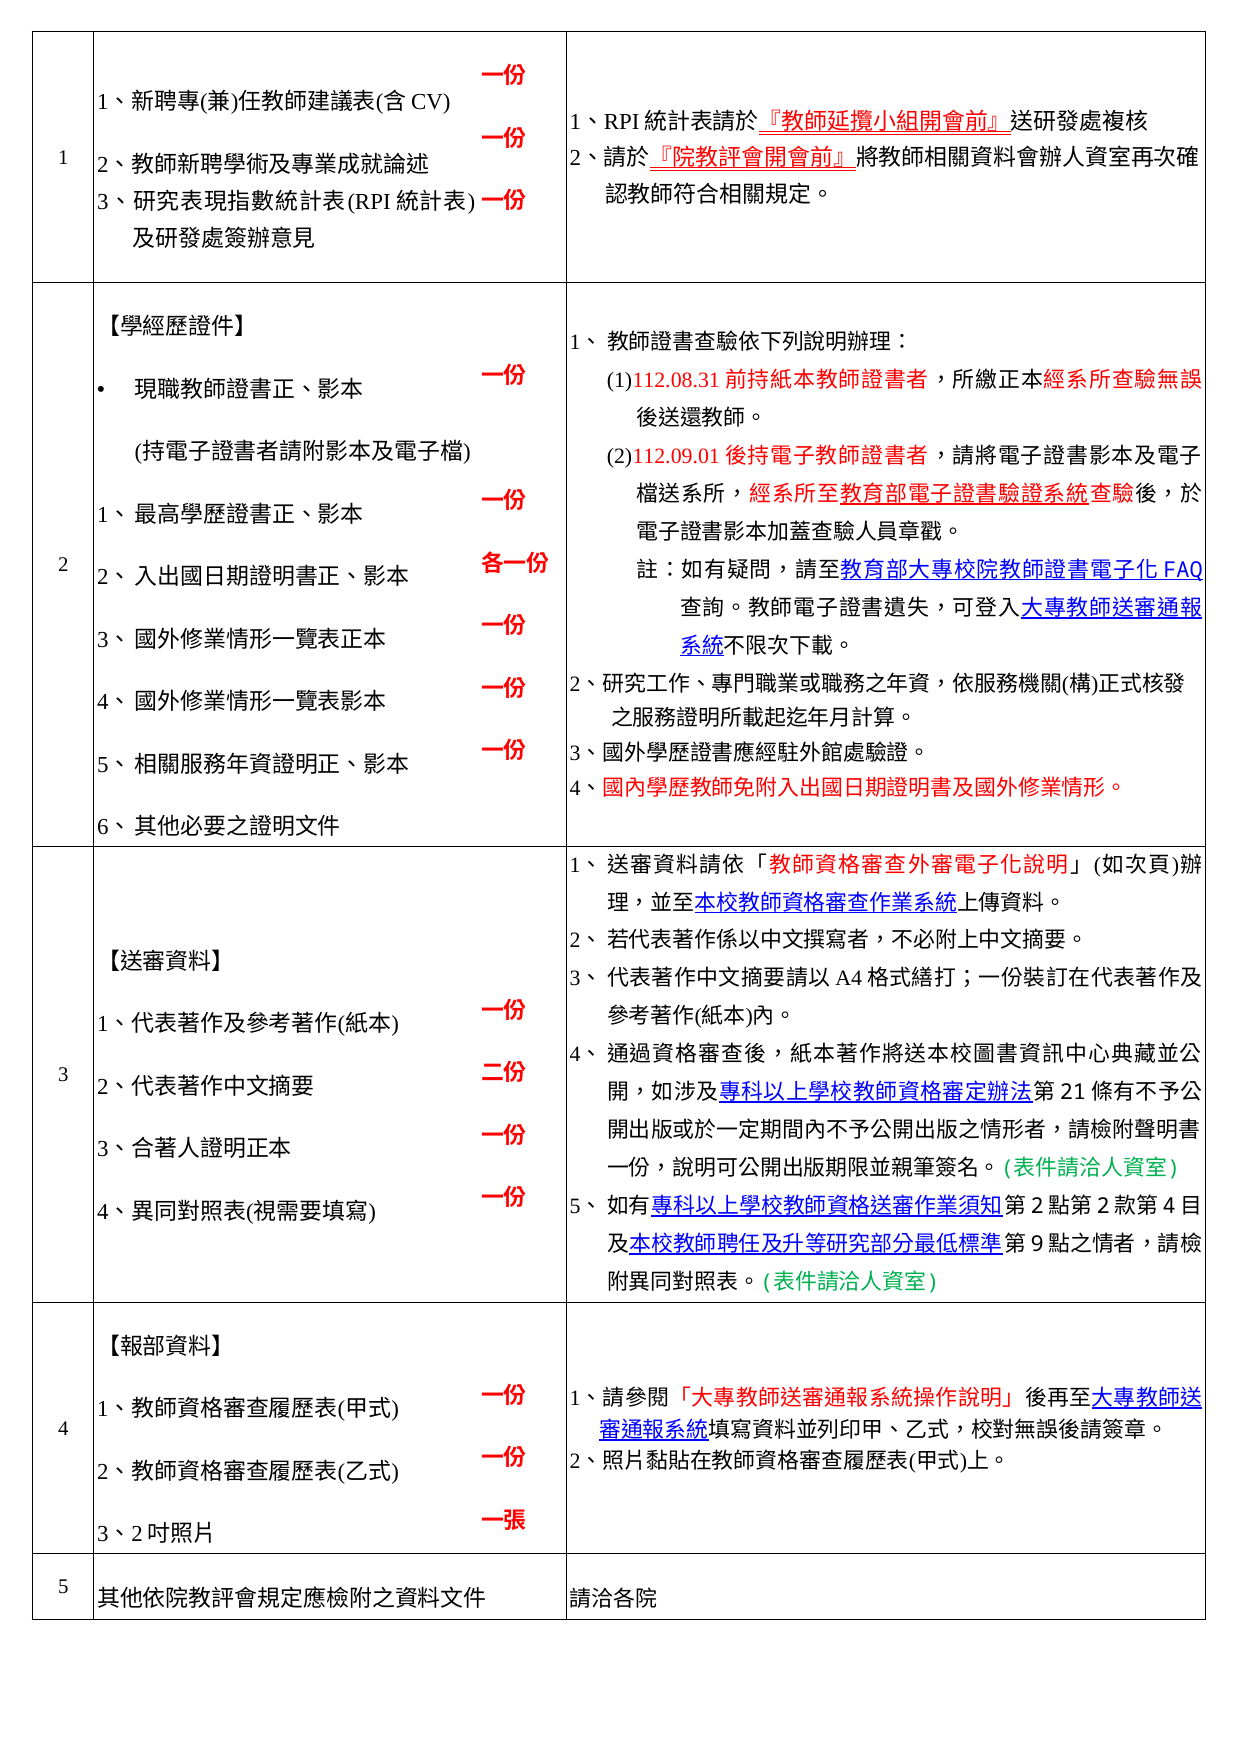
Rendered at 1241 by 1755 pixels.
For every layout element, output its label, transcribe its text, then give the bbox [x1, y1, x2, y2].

table_cell 2 [33, 283, 93, 846]
table_cell 1 [33, 32, 93, 282]
table_cell 送審資料請依「教師資格審查外審電子化說明」(如次頁)辦理，並至本校教師資格審查作業系統上傳資料。 若代表著作係以中文撰寫者，不必附上中文摘要。 代表著作中文摘要請以A4格式繕打；一份裝訂在代表著作及參考著作(紙本)內。 通過資格審查後，紙本著作將送本校圖書資訊中心典藏並公開，如涉及專科以上學校教師資格審定辦法第21條有不予公開出版或於一定期間內不予公開出版之情形者，請檢附聲明書一份，說明可公開出版期限並親筆簽名。(表件請洽人資室) 如有專科以上學校教師資格送審作業須知第2點第2款第4目及本校教師聘任及升等研究部分最低標準第9點之情者，請檢附異同對照表。(表件請洽人資室) [567, 847, 1205, 1302]
table_cell 請洽各院 [567, 1554, 1205, 1619]
table_cell 教師證書查驗依下列說明辦理： (1)112.08.31前持紙本教師證書者，所繳正本經系所查驗無誤後送還教師。 (2)112.09.01後持電子教師證書者，請將電子證書影本及電子檔送系所，經系所至教育部電子證書驗證系統查驗後，於電子證書影本加蓋查驗人員章戳。 註：如有疑問，請至教育部大專校院教師證書電子化FAQ查詢。教師電子證書遺失，可登入大專教師送審通報系統不限次下載。 2、研究工作、專門職業或職務之年資，依服務機關(構)正式核發之服務證明所載起迄年月計算。 3、國外學歷證書應經駐外館處驗證。 4、國內學歷教師免附入出國日期證明書及國外修業情形。 [567, 283, 1205, 846]
table_cell 一份 一份 一份 [478, 32, 566, 282]
table_cell 【學經歷證件】 現職教師證書正、影本 (持電子證書者請附影本及電子檔) 最高學歷證書正、影本 入出國日期證明書正、影本 國外修業情形一覽表正本 國外修業情形一覽表影本 相關服務年資證明正、影本 其他必要之證明文件 [94, 283, 478, 846]
table_cell 5 [33, 1554, 93, 1619]
table_cell 一份 一份 各一份 一份 一份 一份 [478, 283, 566, 846]
table_cell 【報部資料】 1、教師資格審查履歷表(甲式) 2、教師資格審查履歷表(乙式) 3、2吋照片 [94, 1303, 478, 1553]
table_cell 1、新聘專(兼)任教師建議表(含CV) 2、教師新聘學術及專業成就論述 3、研究表現指數統計表(RPI統計表)及研發處簽辦意見 [94, 32, 478, 282]
table_cell 4 [33, 1303, 93, 1553]
table_cell 1、RPI統計表請於『教師延攬小組開會前』送研發處複核 2、請於『院教評會開會前』將教師相關資料會辦人資室再次確認教師符合相關規定。 [567, 32, 1205, 282]
table_cell 一份 一份 一張 [478, 1303, 566, 1553]
table_cell 一份 二份 一份 一份 [478, 847, 566, 1302]
table_cell 其他依院教評會規定應檢附之資料文件 [94, 1554, 566, 1619]
table_cell 3 [33, 847, 93, 1302]
table_cell 【送審資料】 1、代表著作及參考著作(紙本) 2、代表著作中文摘要 3、合著人證明正本 4、異同對照表(視需要填寫) [94, 847, 478, 1302]
table_cell 1、請參閱「大專教師送審通報系統操作說明」後再至大專教師送審通報系統填寫資料並列印甲、乙式，校對無誤後請簽章。 2、照片黏貼在教師資格審查履歷表(甲式)上。 [567, 1303, 1205, 1553]
